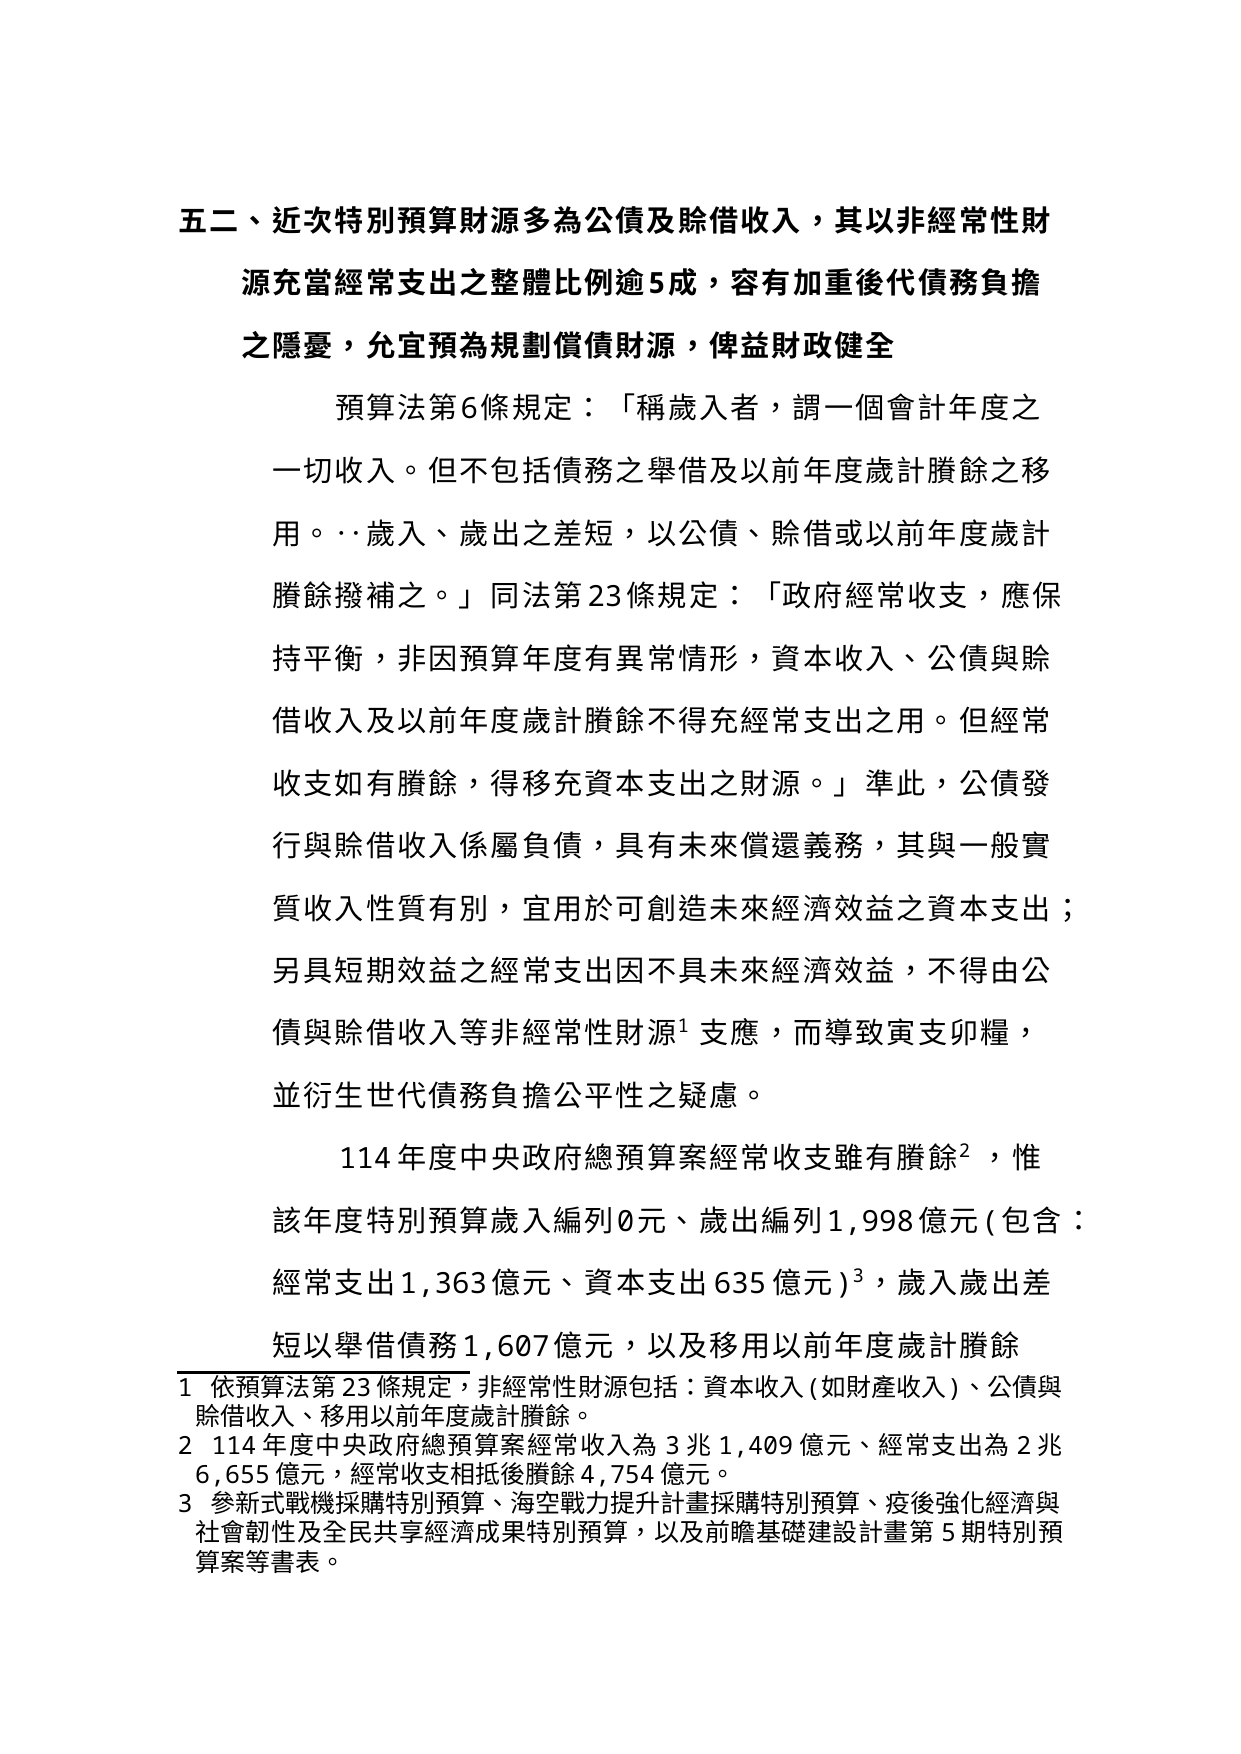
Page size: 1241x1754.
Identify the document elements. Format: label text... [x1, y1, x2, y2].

text 五二、近次特別預算財源多為公債及賒借收入，其以非經常性財源充當經常支出之整體比例逾5成，容有加重後代債務負擔之隱憂，允宜預為規劃償債財源，俾益財政健全 [177, 177, 1063, 365]
text 預算法第6條規定：「稱歲入者，謂一個會計年度之一切收入。但不包括債務之舉借及以前年度歲計賸餘之移用。‥歲入、歲出之差短，以公債、賒借或以前年度歲計賸餘撥補之。」同法第23條規定：「政府經常收支，應保持平衡，非因預算年度有異常情形，資本收入、公債與賒借收入及以前年度歲計賸餘不得充經常支出之用。但經常收支如有賸餘，得移充資本支出之財源。」準此，公債發行與賒借收入係屬負債，具有未來償還義務，其與一般實質收入性質有別，宜用於可創造未來經濟效益之資本支出；另具短期效益之經常支出因不具未來經濟效益，不得由公債與賒借收入等非經常性財源支應，而導致寅支卯糧，並衍生世代債務負擔公平性之疑慮。 [266, 365, 1063, 1115]
text 依預算法第23條規定，非經常性財源包括：資本收入(如財產收入)、公債與賒借收入、移用以前年度歲計賸餘。 [177, 1373, 1063, 1431]
text 114年度中央政府總預算案經常收支雖有賸餘，惟該年度特別預算歲入編列0元、歲出編列1,998億元(包含：經常支出1,363億元、資本支出635億元)，歲入歲出差短以舉借債務1,607億元，以及移用以前年度歲計賸餘391億元調節因應，可悉該年度特別預算經常收支呈短絀1,363億元，且經常支出全數以舉借債務等非經常性財源支應。經查： [266, 1115, 1063, 1365]
text 參新式戰機採購特別預算、海空戰力提升計畫採購特別預算、疫後強化經濟與社會韌性及全民共享經濟成果特別預算，以及前瞻基礎建設計畫第5期特別預算案等書表。 [177, 1489, 1063, 1577]
text 114年度中央政府總預算案經常收入為3兆1,409億元、經常支出為2兆6,655億元，經常收支相抵後賸餘4,754億元。 [177, 1431, 1063, 1489]
